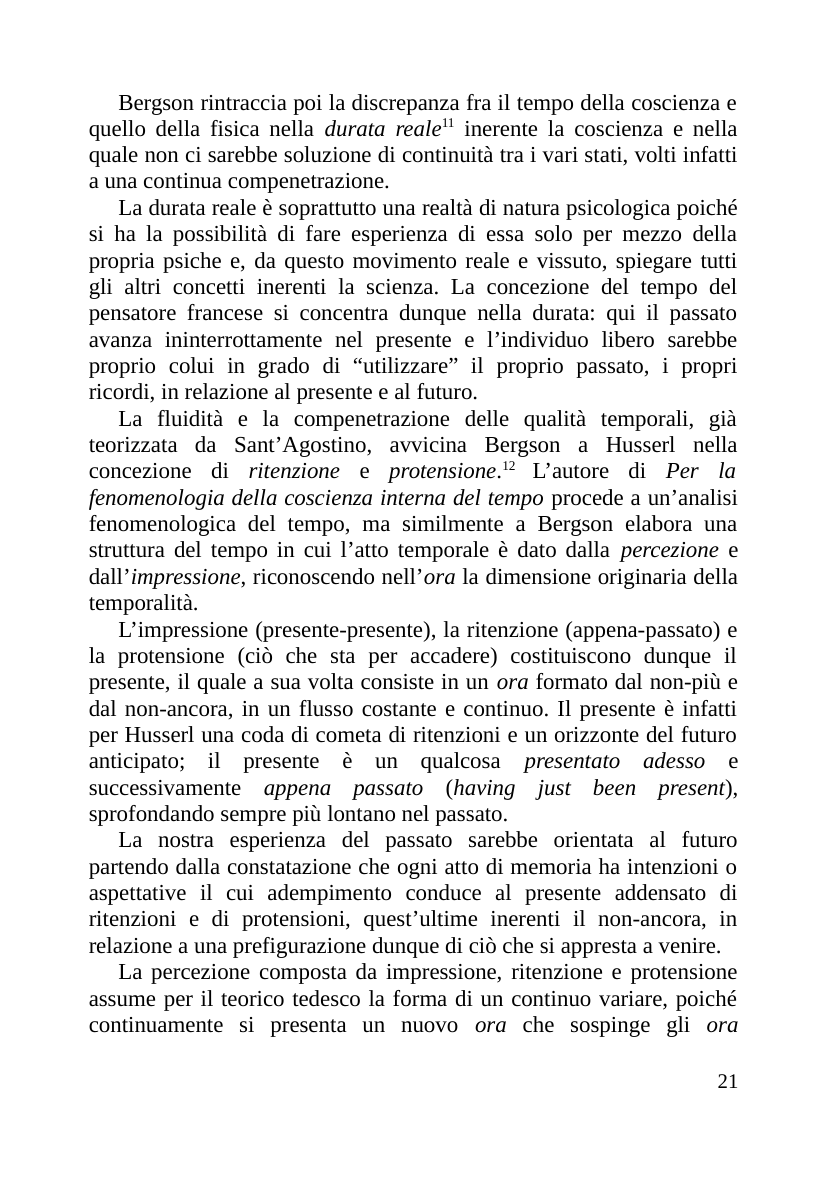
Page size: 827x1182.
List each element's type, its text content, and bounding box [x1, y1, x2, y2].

text La durata reale è soprattutto una realtà di natura psicologica poiché si ha la possibilità di fare esperienza di essa solo per mezzo della propria psiche e, da questo movimento reale e vissuto, spiegare tutti gli altri concetti inerenti la scienza. La concezione del tempo del pensatore francese si concentra dunque nella durata: qui il passato avanza ininterrottamente nel presente e l’individuo libero sarebbe proprio colui in grado di “utilizzare” il proprio passato, i propri ricordi, in relazione al presente e al futuro. [88, 194, 738, 405]
text L’impressione (presente-presente), la ritenzione (appena-passato) e la protensione (ciò che sta per accadere) costituiscono dunque il presente, il quale a sua volta consiste in un ora formato dal non-più e dal non-ancora, in un flusso costante e continuo. Il presente è infatti per Husserl una coda di cometa di ritenzioni e un orizzonte del futuro anticipato; il presente è un qualcosa presentato adesso e successivamente appena passato (having just been present), sprofondando sempre più lontano nel passato. [88, 616, 738, 826]
text Bergson rintraccia poi la discrepanza fra il tempo della coscienza e quello della fisica nella durata reale11 inerente la coscienza e nella quale non ci sarebbe soluzione di continuità tra i vari stati, volti infatti a una continua compenetrazione. [88, 88, 738, 194]
text La nostra esperienza del passato sarebbe orientata al futuro partendo dalla constatazione che ogni atto di memoria ha intenzioni o aspettative il cui adempimento conduce al presente addensato di ritenzioni e di protensioni, quest’ultime inerenti il non-ancora, in relazione a una prefigurazione dunque di ciò che si appresta a venire. [88, 826, 738, 958]
text La fluidità e la compenetrazione delle qualità temporali, già teorizzata da Sant’Agostino, avvicina Bergson a Husserl nella concezione di ritenzione e protensione.12 L’autore di Per la fenomenologia della coscienza interna del tempo procede a un’analisi fenomenologica del tempo, ma similmente a Bergson elabora una struttura del tempo in cui l’atto temporale è dato dalla percezione e dall’impressione, riconoscendo nell’ora la dimensione originaria della temporalità. [88, 405, 738, 616]
text La percezione composta da impressione, ritenzione e protensione assume per il teorico tedesco la forma di un continuo variare, poiché continuamente si presenta un nuovo ora che sospinge gli ora [88, 958, 738, 1037]
